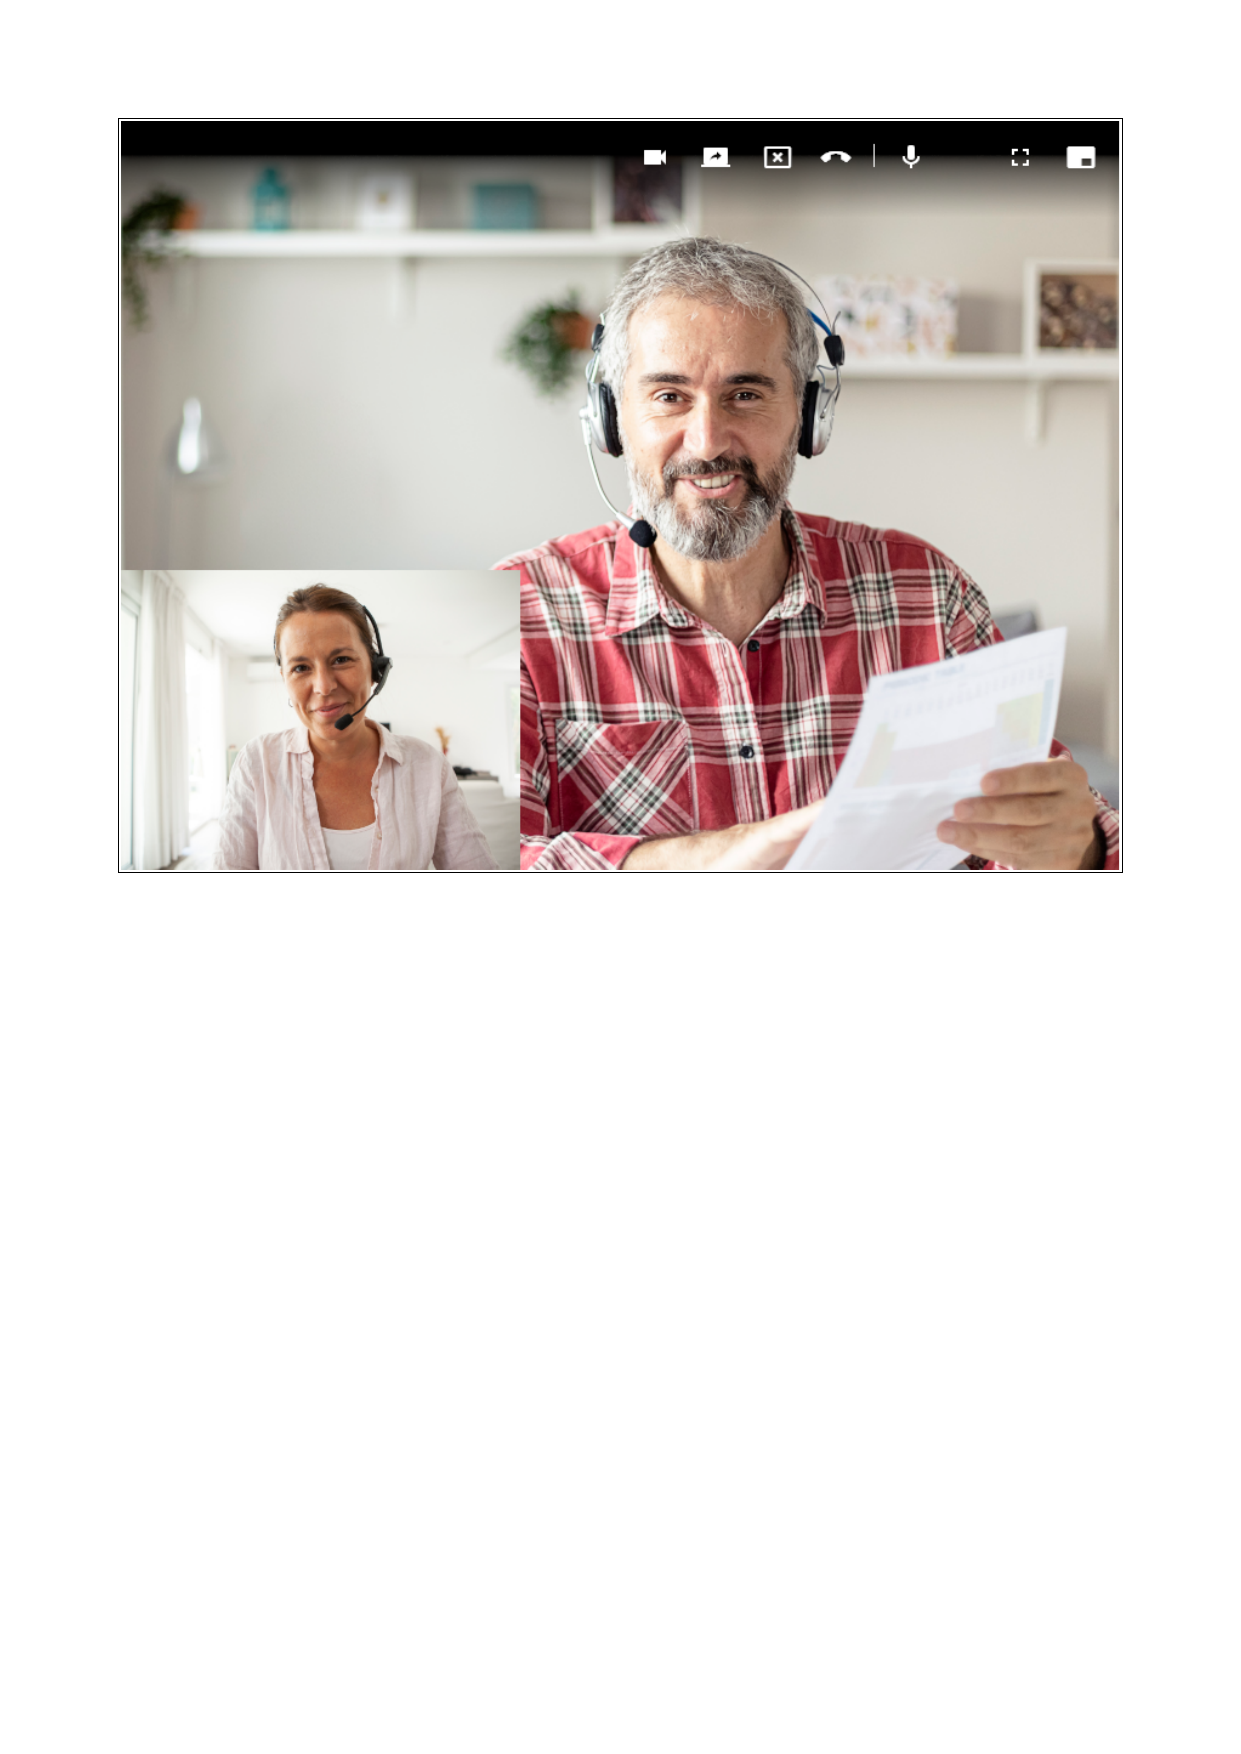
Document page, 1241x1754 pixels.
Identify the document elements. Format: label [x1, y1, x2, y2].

picture [121, 121, 1120, 870]
